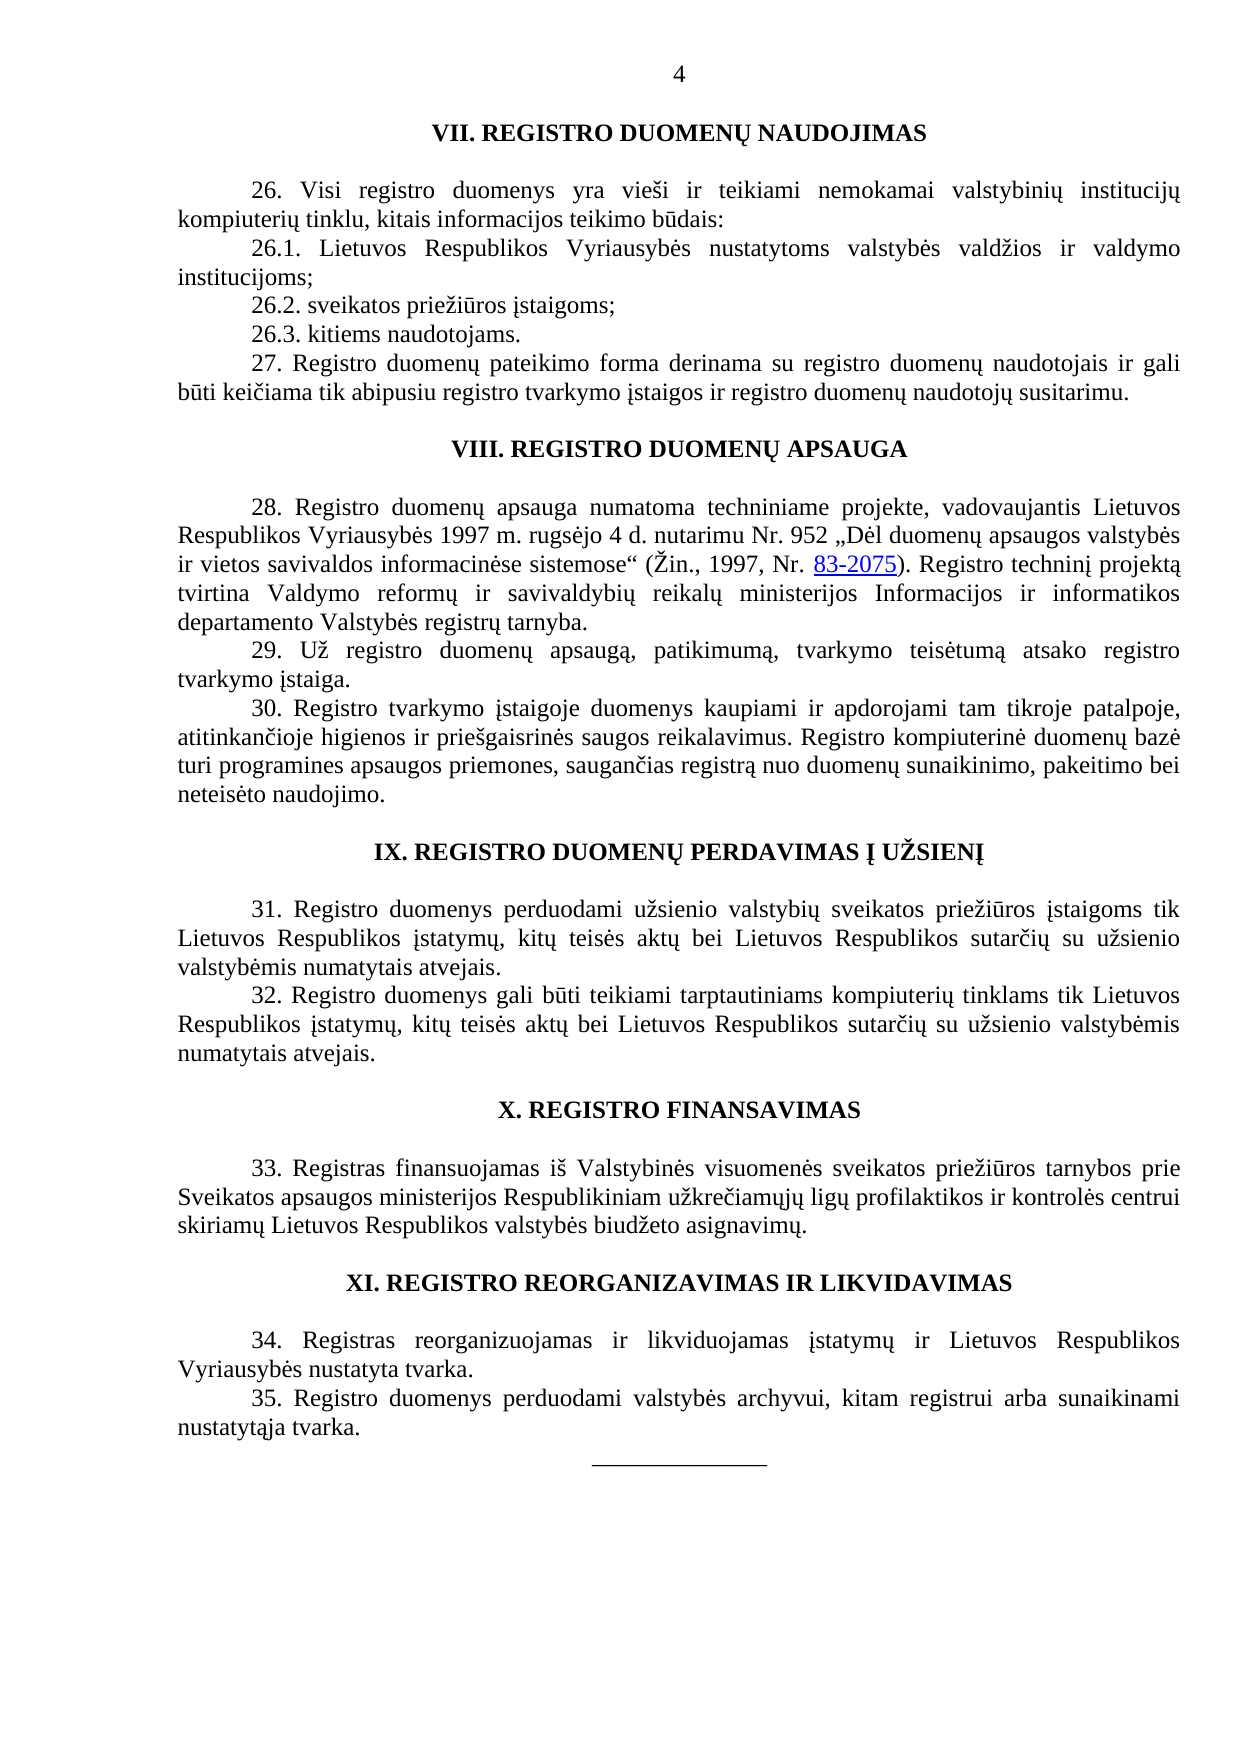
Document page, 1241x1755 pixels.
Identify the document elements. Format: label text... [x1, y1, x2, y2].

text VII. REGISTRO DUOMENŲ NAUDOJIMAS [177, 118, 1181, 147]
text 26.1. Lietuvos Respublikos Vyriausybės nustatytoms valstybės valdžios ir valdymo institucijoms; [177, 233, 1181, 291]
text 26. Visi registro duomenys yra vieši ir teikiami nemokamai valstybinių institucijų kompiuterių tinklu, kitais informacijos teikimo būdais: [177, 176, 1181, 233]
text 28. Registro duomenų apsauga numatoma techniniame projekte, vadovaujantis Lietuvos Respublikos Vyriausybės 1997 m. rugsėjo 4 d. nutarimu Nr. 952 „Dėl duomenų apsaugos valstybės ir vietos savivaldos informacinėse sistemose“ (Žin., 1997, Nr. 83-2075). Registro techninį projektą tvirtina Valdymo reformų ir savivaldybių reikalų ministerijos Informacijos ir informatikos departamento Valstybės registrų tarnyba. [177, 492, 1181, 636]
text 26.3. kitiems naudotojams. [177, 319, 1181, 348]
text IX. REGISTRO DUOMENŲ PERDAVIMAS Į UŽSIENĮ [177, 837, 1181, 866]
text 27. Registro duomenų pateikimo forma derinama su registro duomenų naudotojais ir gali būti keičiama tik abipusiu registro tvarkymo įstaigos ir registro duomenų naudotojų susitarimu. [177, 348, 1181, 406]
text XI. REGISTRO REORGANIZAVIMAS IR LIKVIDAVIMAS [177, 1268, 1181, 1297]
text 34. Registras reorganizuojamas ir likviduojamas įstatymų ir Lietuvos Respublikos Vyriausybės nustatyta tvarka. [177, 1326, 1181, 1383]
text ______________ [177, 1441, 1181, 1469]
text 35. Registro duomenys perduodami valstybės archyvui, kitam registrui arba sunaikinami nustatytąja tvarka. [177, 1383, 1181, 1441]
text 32. Registro duomenys gali būti teikiami tarptautiniams kompiuterių tinklams tik Lietuvos Respublikos įstatymų, kitų teisės aktų bei Lietuvos Respublikos sutarčių su užsienio valstybėmis numatytais atvejais. [177, 981, 1181, 1067]
text 29. Už registro duomenų apsaugą, patikimumą, tvarkymo teisėtumą atsako registro tvarkymo įstaiga. [177, 636, 1181, 693]
text X. REGISTRO FINANSAVIMAS [177, 1096, 1181, 1124]
text 26.2. sveikatos priežiūros įstaigoms; [177, 291, 1181, 319]
text 33. Registras finansuojamas iš Valstybinės visuomenės sveikatos priežiūros tarnybos prie Sveikatos apsaugos ministerijos Respublikiniam užkrečiamųjų ligų profilaktikos ir kontrolės centrui skiriamų Lietuvos Respublikos valstybės biudžeto asignavimų. [177, 1153, 1181, 1239]
text 31. Registro duomenys perduodami užsienio valstybių sveikatos priežiūros įstaigoms tik Lietuvos Respublikos įstatymų, kitų teisės aktų bei Lietuvos Respublikos sutarčių su užsienio valstybėmis numatytais atvejais. [177, 894, 1181, 981]
text 30. Registro tvarkymo įstaigoje duomenys kaupiami ir apdorojami tam tikroje patalpoje, atitinkančioje higienos ir priešgaisrinės saugos reikalavimus. Registro kompiuterinė duomenų bazė turi programines apsaugos priemones, saugančias registrą nuo duomenų sunaikinimo, pakeitimo bei neteisėto naudojimo. [177, 693, 1181, 808]
text VIII. REGISTRO DUOMENŲ APSAUGA [177, 434, 1181, 463]
